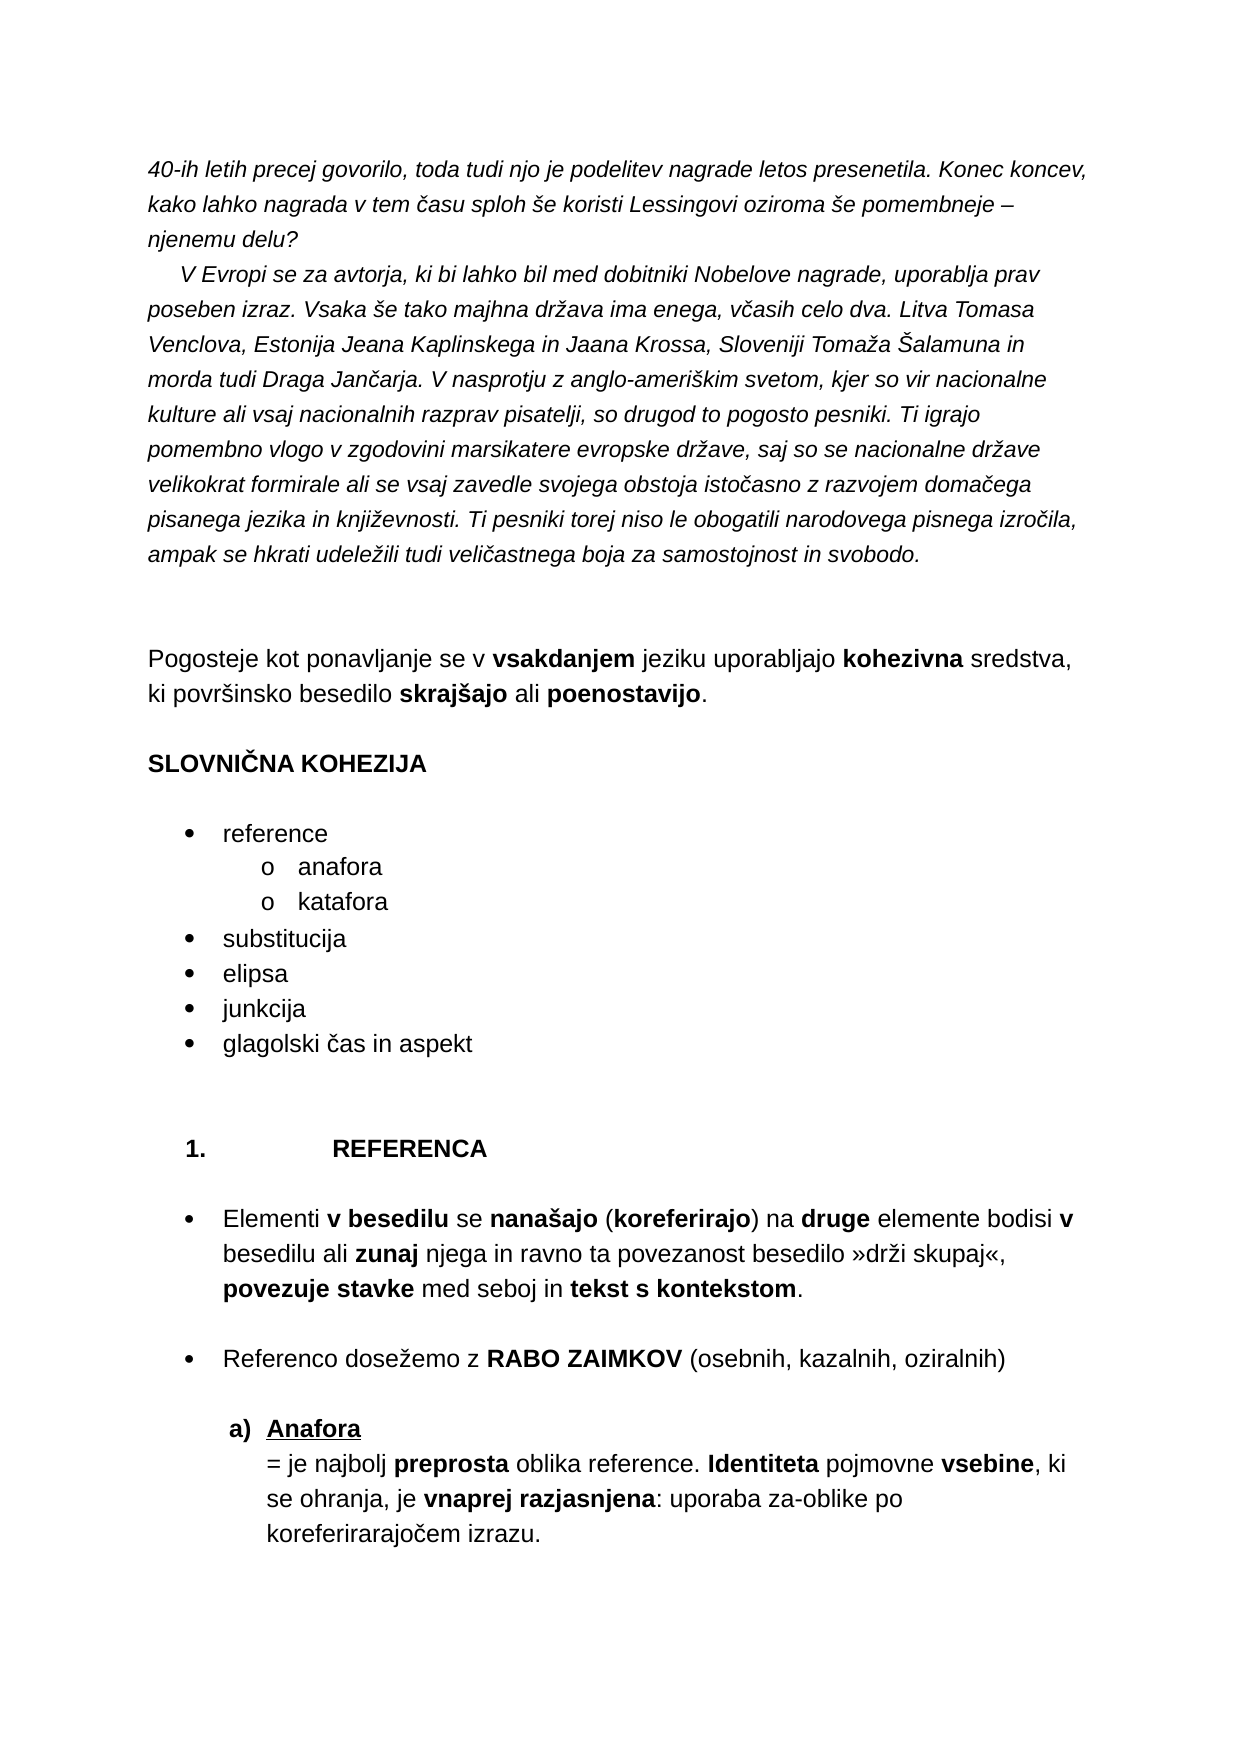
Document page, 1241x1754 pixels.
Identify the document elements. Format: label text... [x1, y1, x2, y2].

list elipsa [185, 953, 1093, 988]
list substitucija [185, 918, 1093, 953]
list Referenco dosežemo z RABO ZAIMKOV (osebnih, kazalnih, oziralnih) [185, 1338, 1093, 1373]
text 40-ih letih precej govorilo, toda tudi njo je podelitev nagrade letos presenetila. Konec koncev, kako lahko nagrada v tem času sploh še koristi Lessingovi oziroma še pomembneje – njenemu delu? [148, 148, 1093, 253]
text Pogosteje kot ponavljanje se v vsakdanjem jeziku uporabljajo kohezivna sredstva, ki površinsko besedilo skrajšajo ali poenostavijo. [148, 638, 1093, 708]
list katafora [260, 883, 1093, 918]
text V Evropi se za avtorja, ki bi lahko bil med dobitniki Nobelove nagrade, uporablja prav poseben izraz. Vsaka še tako majhna država ima enega, včasih celo dva. Litva Tomasa Venclova, Estonija Jeana Kaplinskega in Jaana Krossa, Sloveniji Tomaža Šalamuna in morda tudi Draga Jančarja. V nasprotju z anglo-ameriškim svetom, kjer so vir nacionalne kulture ali vsaj nacionalnih razprav pisatelji, so drugod to pogosto pesniki. Ti igrajo pomembno vlogo v zgodovini marsikatere evropske države, saj so se nacionalne države velikokrat formirale ali se vsaj zavedle svojega obstoja istočasno z razvojem domačega pisanega jezika in književnosti. Ti pesniki torej niso le obogatili narodovega pisnega izročila, ampak se hkrati udeležili tudi veličastnega boja za samostojnost in svobodo. [148, 253, 1093, 568]
text SLOVNIČNA KOHEZIJA [148, 743, 1093, 778]
text = je najbolj preprosta oblika reference. Identiteta pojmovne vsebine, ki se ohranja, je vnaprej razjasnjena: uporaba za-oblike po koreferirarajočem izrazu. [266, 1443, 1093, 1548]
list anafora [260, 848, 1093, 883]
list Anafora [229, 1408, 1093, 1443]
list reference [185, 813, 1093, 848]
list glagolski čas in aspekt [185, 1023, 1093, 1058]
list junkcija [185, 988, 1093, 1023]
list REFERENCA [185, 1128, 1093, 1163]
list Elementi v besedilu se nanašajo (koreferirajo) na druge elemente bodisi v besedilu ali zunaj njega in ravno ta povezanost besedilo »drži skupaj«, povezuje stavke med seboj in tekst s kontekstom. [185, 1198, 1093, 1303]
